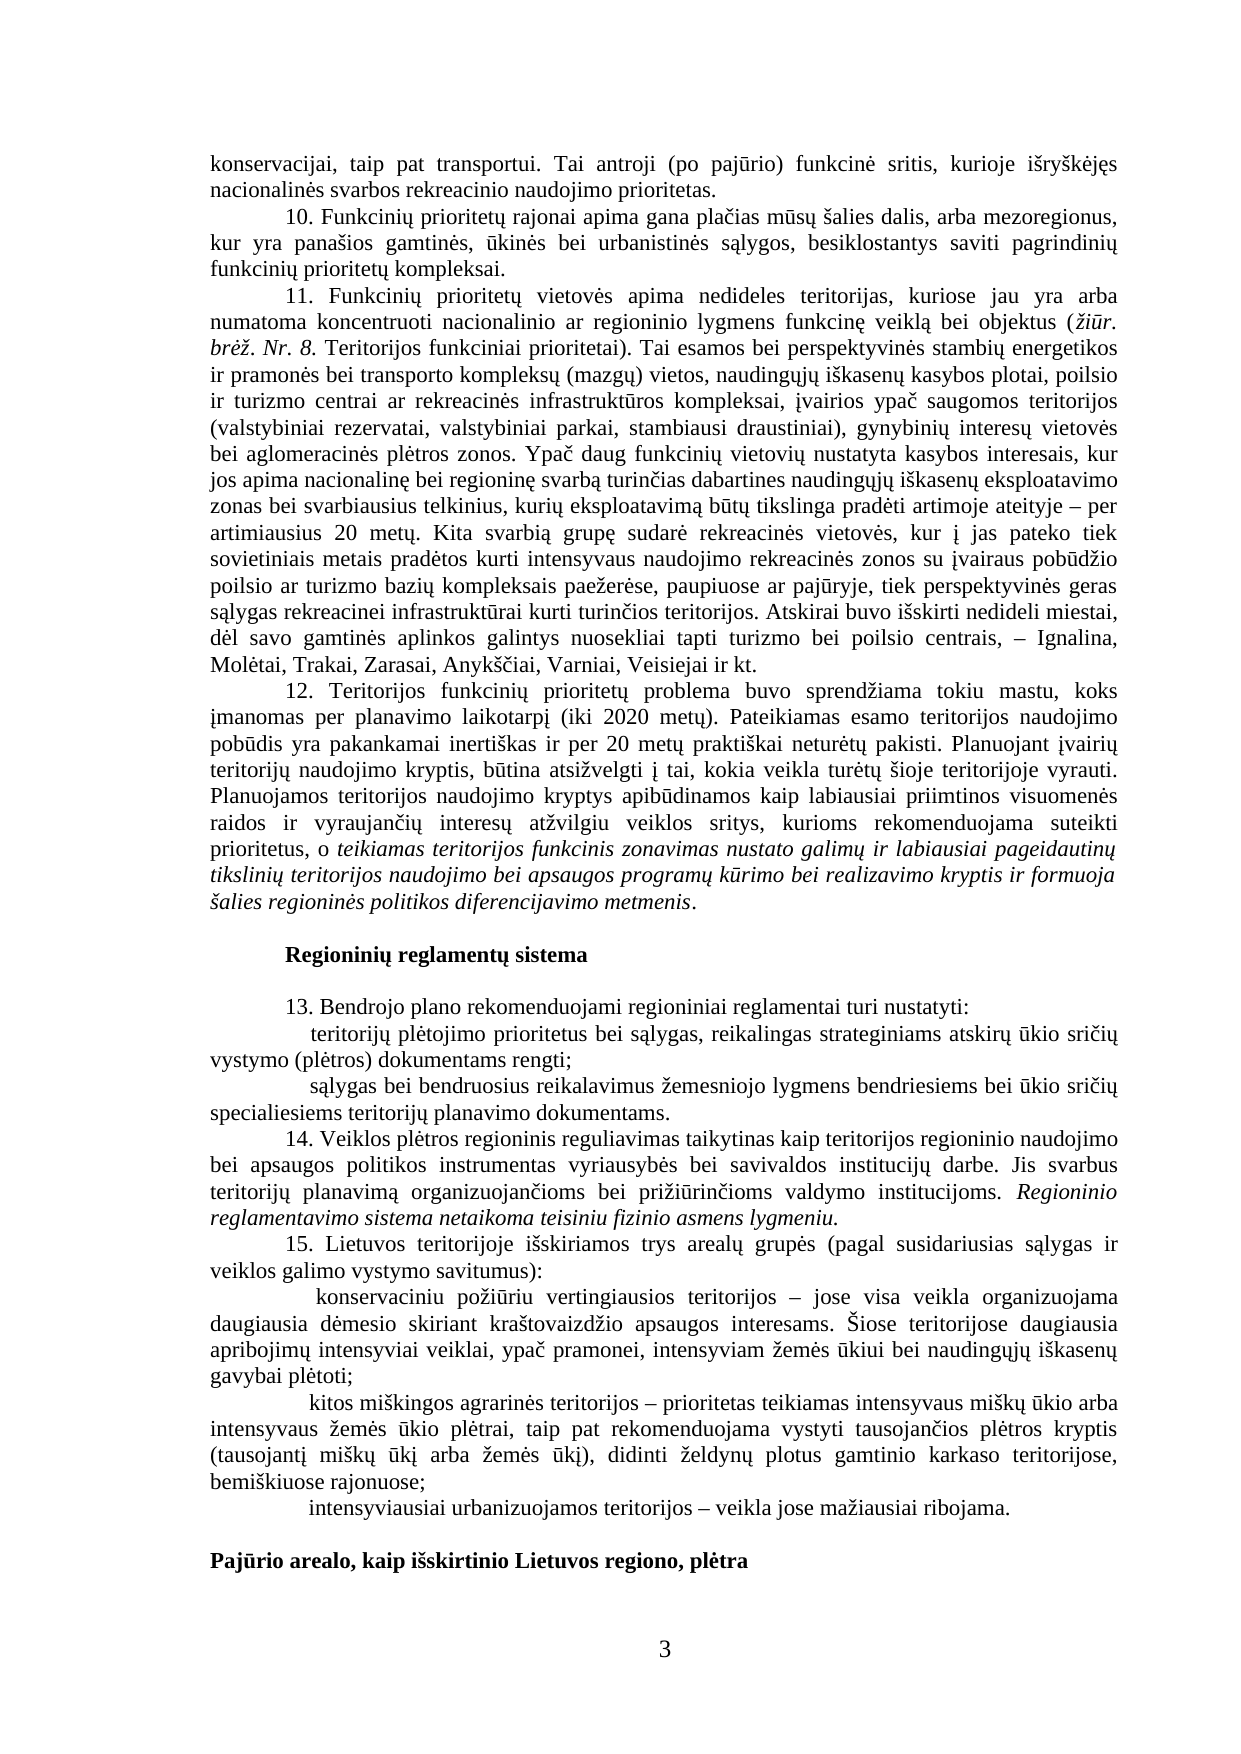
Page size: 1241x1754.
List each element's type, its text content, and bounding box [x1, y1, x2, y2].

text konservacijai, taip pat transportui. Tai antroji (po pajūrio) funkcinė sritis, kurioje išryškėjęs nacionalinės svarbos rekreacinio naudojimo prioritetas. [210, 150, 1119, 203]
text 13. Bendrojo plano rekomenduojami regioniniai reglamentai turi nustatyti: [210, 993, 1119, 1020]
text 12. Teritorijos funkcinių prioritetų problema buvo sprendžiama tokiu mastu, koks įmanomas per planavimo laikotarpį (iki 2020 metų). Pateikiamas esamo teritorijos naudojimo pobūdis yra pakankamai inertiškas ir per 20 metų praktiškai neturėtų pakisti. Planuojant įvairių teritorijų naudojimo kryptis, būtina atsižvelgti į tai, kokia veikla turėtų šioje teritorijoje vyrauti. Planuojamos teritorijos naudojimo kryptys apibūdinamos kaip labiausiai priimtinos visuomenės raidos ir vyraujančių interesų atžvilgiu veiklos sritys, kurioms rekomenduojama suteikti prioritetus, o teikiamas teritorijos funkcinis zonavimas nustato galimų ir labiausiai pageidautinų tikslinių teritorijos naudojimo bei apsaugos programų kūrimo bei realizavimo kryptis ir formuoja šalies regioninės politikos diferencijavimo metmenis. [210, 677, 1119, 914]
text 15. Lietuvos teritorijoje išskiriamos trys arealų grupės (pagal susidariusias sąlygas ir veiklos galimo vystymo savitumus): [210, 1231, 1119, 1283]
text 11. Funkcinių prioritetų vietovės apima nedideles teritorijas, kuriose jau yra arba numatoma koncentruoti nacionalinio ar regioninio lygmens funkcinę veiklą bei objektus (žiūr. brėž. Nr. 8. Teritorijos funkciniai prioritetai). Tai esamos bei perspektyvinės stambių energetikos ir pramonės bei transporto kompleksų (mazgų) vietos, naudingųjų iškasenų kasybos plotai, poilsio ir turizmo centrai ar rekreacinės infrastruktūros kompleksai, įvairios ypač saugomos teritorijos (valstybiniai rezervatai, valstybiniai parkai, stambiausi draustiniai), gynybinių interesų vietovės bei aglomeracinės plėtros zonos. Ypač daug funkcinių vietovių nustatyta kasybos interesais, kur jos apima nacionalinę bei regioninę svarbą turinčias dabartines naudingųjų iškasenų eksploatavimo zonas bei svarbiausius telkinius, kurių eksploatavimą būtų tikslinga pradėti artimoje ateityje – per artimiausius 20 metų. Kita svarbią grupę sudarė rekreacinės vietovės, kur į jas pateko tiek sovietiniais metais pradėtos kurti intensyvaus naudojimo rekreacinės zonos su įvairaus pobūdžio poilsio ar turizmo bazių kompleksais paežerėse, paupiuose ar pajūryje, tiek perspektyvinės geras sąlygas rekreacinei infrastruktūrai kurti turinčios teritorijos. Atskirai buvo išskirti nedideli miestai, dėl savo gamtinės aplinkos galintys nuosekliai tapti turizmo bei poilsio centrais, – Ignalina, Molėtai, Trakai, Zarasai, Anykščiai, Varniai, Veisiejai ir kt. [210, 282, 1119, 677]
subtitle Pajūrio arealo, kaip išskirtinio Lietuvos regiono, plėtra [210, 1547, 1119, 1573]
text Regioninių reglamentų sistema [210, 941, 1119, 967]
text 14. Veiklos plėtros regioninis reguliavimas taikytinas kaip teritorijos regioninio naudojimo bei apsaugos politikos instrumentas vyriausybės bei savivaldos institucijų darbe. Jis svarbus teritorijų planavimą organizuojančioms bei prižiūrinčioms valdymo institucijoms. Regioninio reglamentavimo sistema netaikoma teisiniu fizinio asmens lygmeniu. [210, 1125, 1119, 1231]
text  konservaciniu požiūriu vertingiausios teritorijos – jose visa veikla organizuojama daugiausia dėmesio skiriant kraštovaizdžio apsaugos interesams. Šiose teritorijose daugiausia apribojimų intensyviai veiklai, ypač pramonei, intensyviam žemės ūkiui bei naudingųjų iškasenų gavybai plėtoti; [210, 1283, 1119, 1389]
text  sąlygas bei bendruosius reikalavimus žemesniojo lygmens bendriesiems bei ūkio sričių specialiesiems teritorijų planavimo dokumentams. [210, 1072, 1119, 1125]
text  kitos miškingos agrarinės teritorijos – prioritetas teikiamas intensyvaus miškų ūkio arba intensyvaus žemės ūkio plėtrai, taip pat rekomenduojama vystyti tausojančios plėtros kryptis (tausojantį miškų ūkį arba žemės ūkį), didinti želdynų plotus gamtinio karkaso teritorijose, bemiškiuose rajonuose; [210, 1389, 1119, 1494]
text 10. Funkcinių prioritetų rajonai apima gana plačias mūsų šalies dalis, arba mezoregionus, kur yra panašios gamtinės, ūkinės bei urbanistinės sąlygos, besiklostantys saviti pagrindinių funkcinių prioritetų kompleksai. [210, 203, 1119, 282]
text  teritorijų plėtojimo prioritetus bei sąlygas, reikalingas strateginiams atskirų ūkio sričių vystymo (plėtros) dokumentams rengti; [210, 1020, 1119, 1072]
text  intensyviausiai urbanizuojamos teritorijos – veikla jose mažiausiai ribojama. [210, 1494, 1119, 1520]
